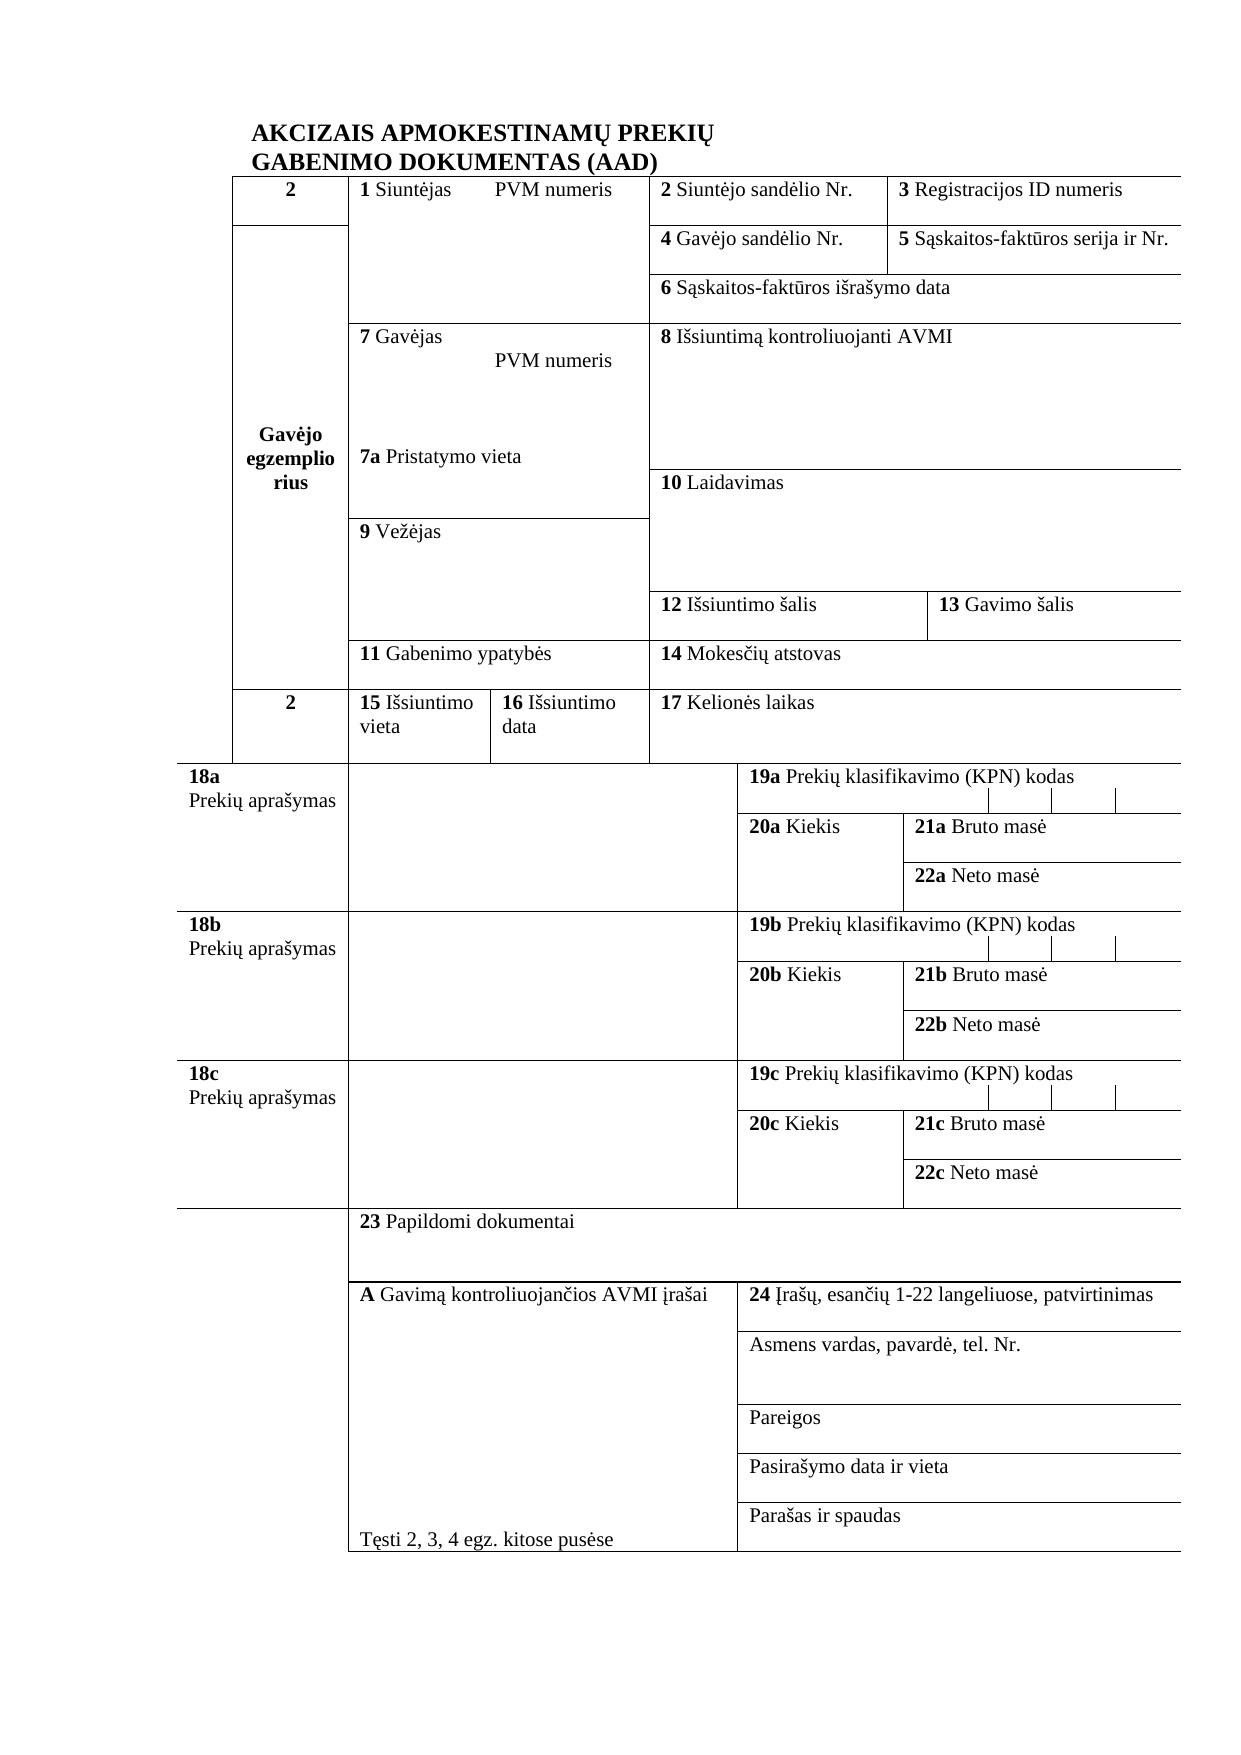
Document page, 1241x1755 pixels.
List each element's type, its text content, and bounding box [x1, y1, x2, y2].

table_cell 18c Prekių aprašymas [177, 1061, 348, 1208]
table_cell [349, 591, 649, 640]
table_cell [1052, 936, 1115, 961]
table_cell [177, 640, 232, 689]
table_cell [349, 469, 649, 518]
table_cell 23 Papildomi dokumentai [349, 1209, 1181, 1281]
table_cell 8 Išsiuntimą kontroliuojanti AVMI [650, 324, 1181, 468]
table_cell [1052, 1085, 1115, 1110]
table_cell 15 Išsiuntimo vieta [349, 690, 490, 762]
table_header [177, 176, 232, 225]
table_cell 19a Prekių klasifikavimo (KPN) kodas [738, 764, 1181, 788]
table_cell 11 Gabenimo ypatybės [349, 641, 649, 689]
table_cell [177, 323, 232, 468]
table_cell [349, 764, 737, 911]
table_cell [177, 274, 232, 323]
table_header 2 [233, 177, 348, 225]
table_cell 17 Kelionės laikas [650, 690, 1181, 762]
table_cell [650, 518, 1181, 591]
table_cell 18b Prekių aprašymas [177, 912, 348, 1059]
table_cell 22b Neto masė [904, 1011, 1181, 1059]
table_cell 14 Mokesčių atstovas [650, 641, 1181, 689]
table_cell [177, 1404, 348, 1453]
table_cell Asmens vardas, pavardė, tel. Nr. [738, 1332, 1181, 1404]
table_cell 21a Bruto masė [904, 814, 1181, 862]
table_header 3 Registracijos ID numeris [888, 177, 1181, 225]
table_header 1 Siuntėjas PVM numeris [349, 177, 649, 323]
table_cell 4 Gavėjo sandėlio Nr. [650, 226, 887, 274]
table_cell 16 Išsiuntimo data [491, 690, 649, 762]
table_cell 10 Laidavimas [650, 470, 1181, 518]
table_cell 7 Gavėjas PVM numeris 7a Pristatymo vieta [349, 324, 649, 468]
table_cell [349, 1061, 737, 1208]
table_cell Pareigos [738, 1405, 1181, 1453]
table_cell 19b Prekių klasifikavimo (KPN) kodas [738, 912, 1181, 936]
table_cell [177, 689, 232, 762]
table_cell [1116, 936, 1181, 961]
table_cell [738, 788, 988, 813]
table_cell 19c Prekių klasifikavimo (KPN) kodas [738, 1061, 1181, 1085]
table_header 2 Siuntėjo sandėlio Nr. [650, 177, 887, 225]
table_cell [177, 1331, 348, 1404]
table_cell 20b Kiekis [738, 962, 903, 1059]
table_cell [1052, 788, 1115, 813]
table_cell Tęsti 2, 3, 4 egz. kitose pusėse [349, 1502, 737, 1551]
table_cell [1116, 788, 1181, 813]
table_cell [177, 1502, 348, 1551]
table_cell [738, 936, 988, 961]
table_cell 22a Neto masė [904, 863, 1181, 911]
table_cell [177, 591, 232, 640]
table_cell [177, 518, 232, 591]
table_cell [989, 788, 1051, 813]
table_cell 24 Įrašų, esančių 1-22 langeliuose, patvirtinimas [738, 1283, 1181, 1331]
table_cell Gavėjo egzempliorius [233, 226, 348, 689]
table_cell [177, 469, 232, 518]
table_cell [349, 912, 737, 1059]
table_cell 13 Gavimo šalis [928, 592, 1181, 640]
table_cell 2 [233, 690, 348, 762]
table_cell 12 Išsiuntimo šalis [650, 592, 927, 640]
table_cell [989, 936, 1051, 961]
table_cell 5 Sąskaitos-faktūros serija ir Nr. [888, 226, 1181, 274]
table_cell 20a Kiekis [738, 814, 903, 911]
table_cell 22c Neto masė [904, 1160, 1181, 1208]
table_cell Parašas ir spaudas [738, 1503, 1181, 1551]
table_cell [738, 1085, 988, 1110]
table_cell 9 Vežėjas [349, 519, 649, 591]
table_cell 21c Bruto masė [904, 1111, 1181, 1159]
table_cell [177, 1209, 348, 1281]
text GABENIMO DOKUMENTAS (AAD) [177, 147, 1181, 176]
table_cell A Gavimą kontroliuojančios AVMI įrašai [349, 1283, 737, 1502]
table_cell 6 Sąskaitos-faktūros išrašymo data [650, 275, 1181, 323]
table_cell [177, 1281, 348, 1331]
table_cell [1116, 1085, 1181, 1110]
table_cell [177, 225, 232, 274]
text AKCIZAIS APMOKESTINAMŲ PREKIŲ [177, 118, 1181, 147]
table_cell [177, 1453, 348, 1502]
table_cell 18a Prekių aprašymas [177, 764, 348, 911]
table_cell 21b Bruto masė [904, 962, 1181, 1010]
table_cell 20c Kiekis [738, 1111, 903, 1208]
table_cell [989, 1085, 1051, 1110]
table_cell Pasirašymo data ir vieta [738, 1454, 1181, 1502]
